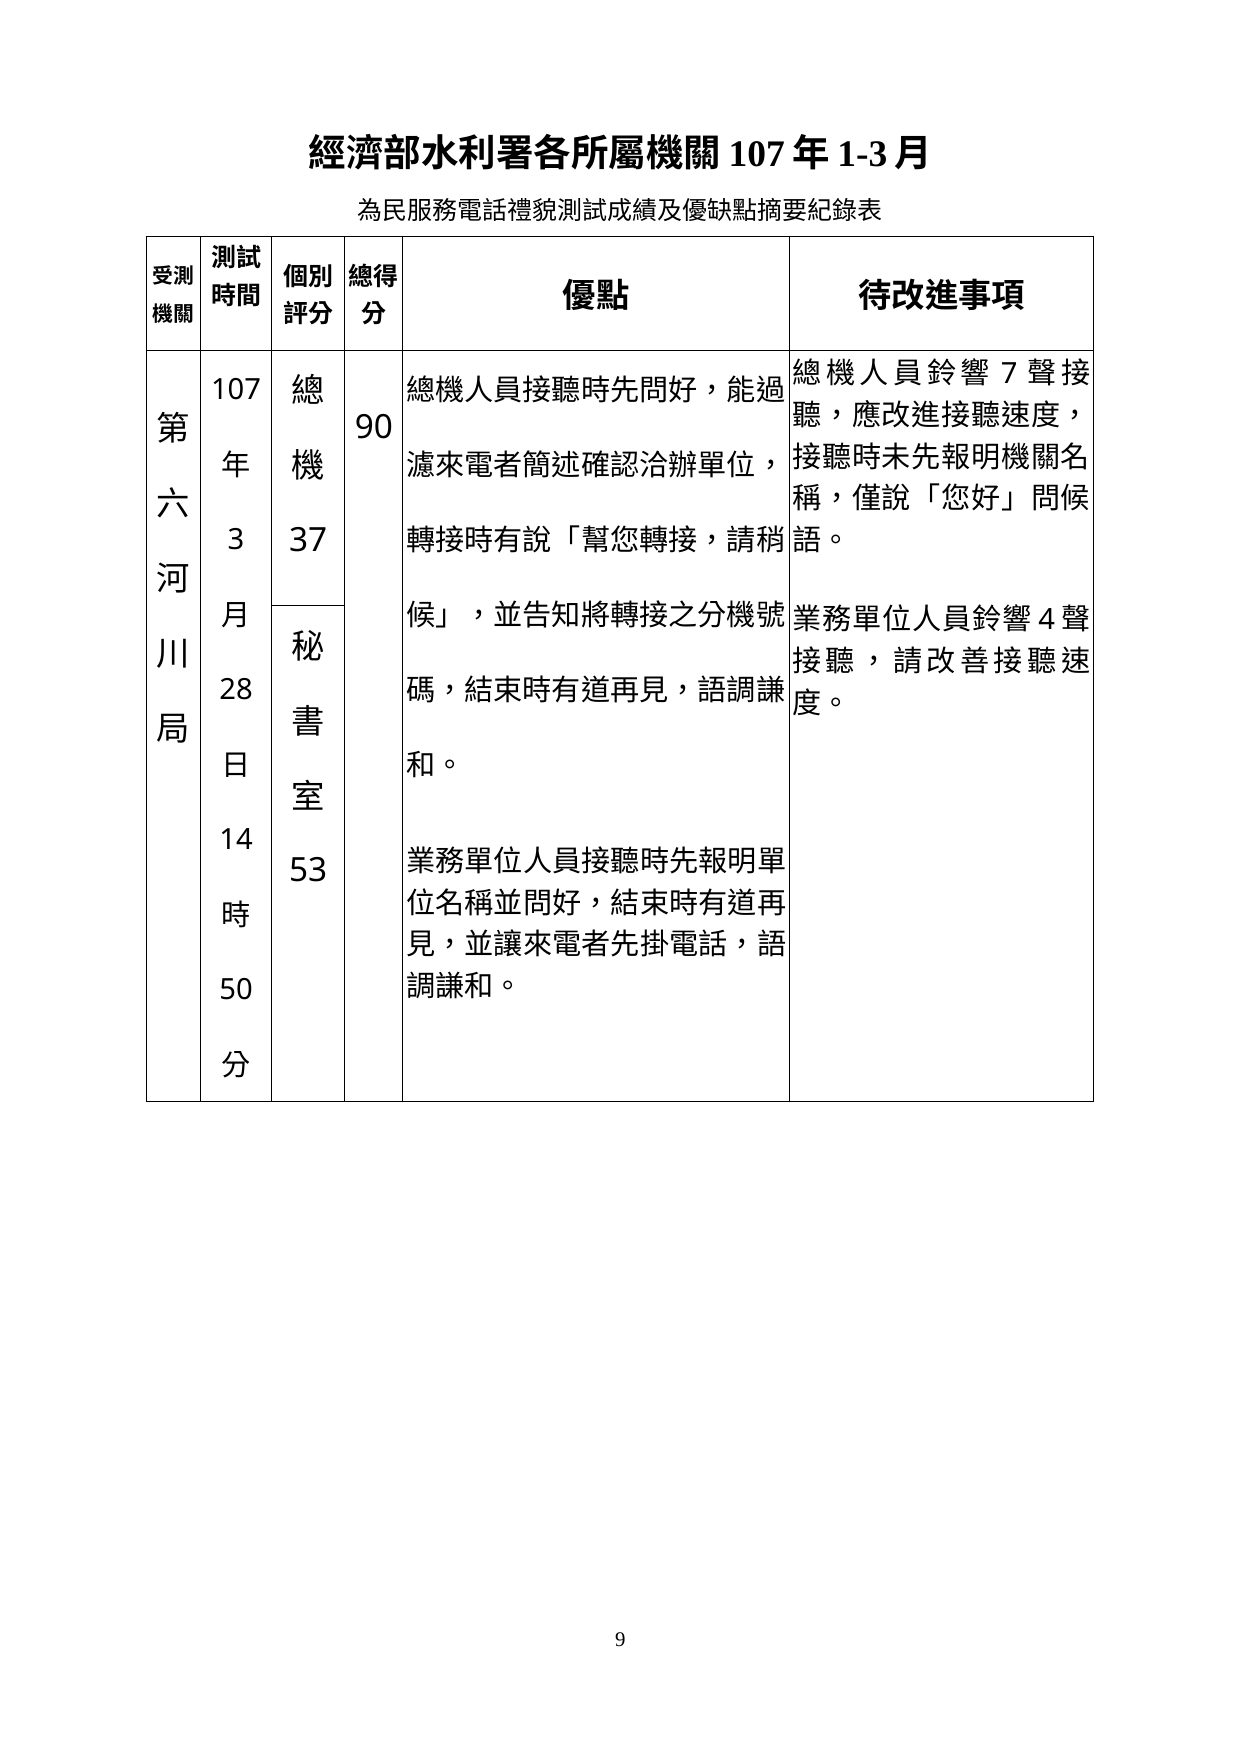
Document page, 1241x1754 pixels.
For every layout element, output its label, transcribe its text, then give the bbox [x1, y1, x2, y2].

table_header 總得分 [345, 237, 402, 349]
table_cell 第六河川局 [147, 351, 200, 1101]
table_header 待改進事項 [790, 237, 1093, 349]
table_cell 90 [345, 351, 402, 1101]
table_cell 總機人員鈴響7聲接聽，應改進接聽速度，接聽時未先報明機關名稱，僅說「您好」問候語。 業務單位人員鈴響4聲接聽，請改善接聽速度。 [790, 351, 1093, 1101]
table_cell 107年 3 月 28 日 14 時 50 分 [201, 351, 271, 1101]
text 為民服務電話禮貌測試成績及優缺點摘要紀錄表 [187, 191, 1053, 227]
table_header 受測機關 [147, 237, 200, 349]
table_cell 秘 書 室 53 [272, 606, 344, 1101]
table_cell 總 機 37 [272, 351, 344, 605]
table_header 優點 [403, 237, 789, 349]
table_header 個別評分 [272, 237, 344, 349]
table_cell 總機人員接聽時先問好，能過濾來電者簡述確認洽辦單位，轉接時有說「幫您轉接，請稍候」，並告知將轉接之分機號碼，結束時有道再見，語調謙和。 業務單位人員接聽時先報明單位名稱並問好，結束時有道再見，並讓來電者先掛電話，語調謙和。 [403, 351, 789, 1101]
text 經濟部水利署各所屬機關107年1-3月 [187, 123, 1053, 177]
table_header 測試 時間 [201, 237, 271, 349]
